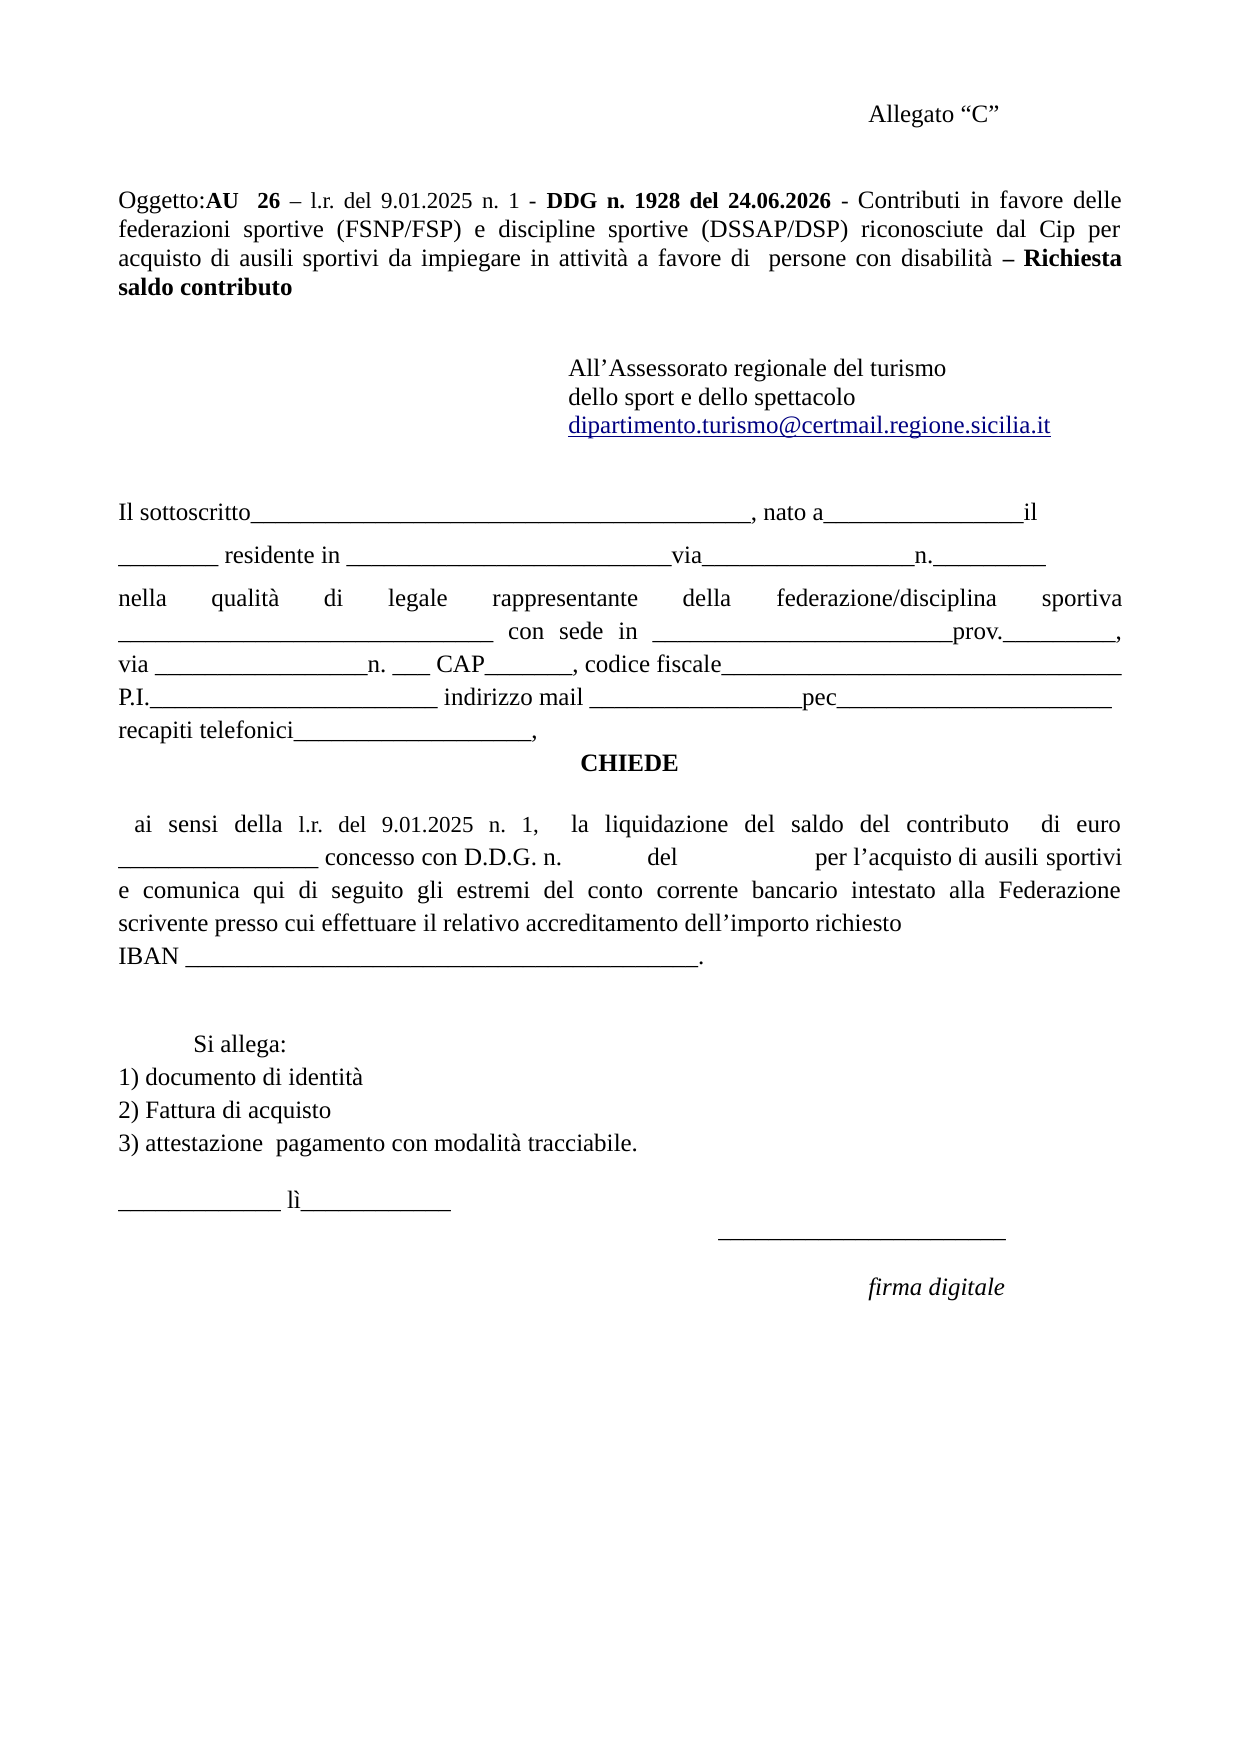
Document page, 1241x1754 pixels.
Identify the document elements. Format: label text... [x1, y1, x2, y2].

text _______________________ [118, 1214, 1122, 1243]
text ai sensi della l.r. del 9.01.2025 n. 1, la liquidazione del saldo del contributo di euro ________________ concesso con D.D.G. n. del per l’acquisto di ausili sportivi e comunica qui di seguito gli estremi del conto corrente bancario intestato alla Federazione scrivente presso cui effettuare il relativo accreditamento dell’importo richiesto [118, 809, 1122, 937]
text Il sottoscritto________________________________________, nato a________________il ________ residente in __________________________via_________________n._________ [118, 497, 1122, 569]
text IBAN _________________________________________. [118, 941, 1122, 970]
text dello sport e dello spettacolo [118, 382, 1122, 411]
text Allegato “C” [118, 99, 1122, 128]
text _____________ lì____________ [118, 1185, 1122, 1214]
text nella qualità di legale rappresentante della federazione/disciplina sportiva ______________________________ con sede in ________________________prov._________, via _________________n. ___ CAP_______, codice fiscale________________________________ [118, 583, 1122, 678]
text P.I._______________________ indirizzo mail _________________pec______________________ [118, 682, 1122, 711]
text dipartimento.turismo@certmail.regione.sicilia.it [118, 411, 1122, 439]
text recapiti telefonici___________________, [118, 715, 1122, 744]
text All’Assessorato regionale del turismo [118, 353, 1122, 382]
text CHIEDE [118, 748, 1122, 777]
text 1) documento di identità [118, 1062, 1122, 1091]
text 2) Fattura di acquisto [118, 1095, 1122, 1124]
text 3) attestazione pagamento con modalità tracciabile. [118, 1128, 1122, 1157]
text Si allega: [118, 1029, 1122, 1058]
text Oggetto:AU 26 – l.r. del 9.01.2025 n. 1 - DDG n. 1928 del 24.06.2026 - Contributi in favore delle federazioni sportive (FSNP/FSP) e discipline sportive (DSSAP/DSP) riconosciute dal Cip per acquisto di ausili sportivi da impiegare in attività a favore di persone con disabilità – Richiesta saldo contributo [118, 185, 1122, 300]
text firma digitale [118, 1243, 1122, 1300]
